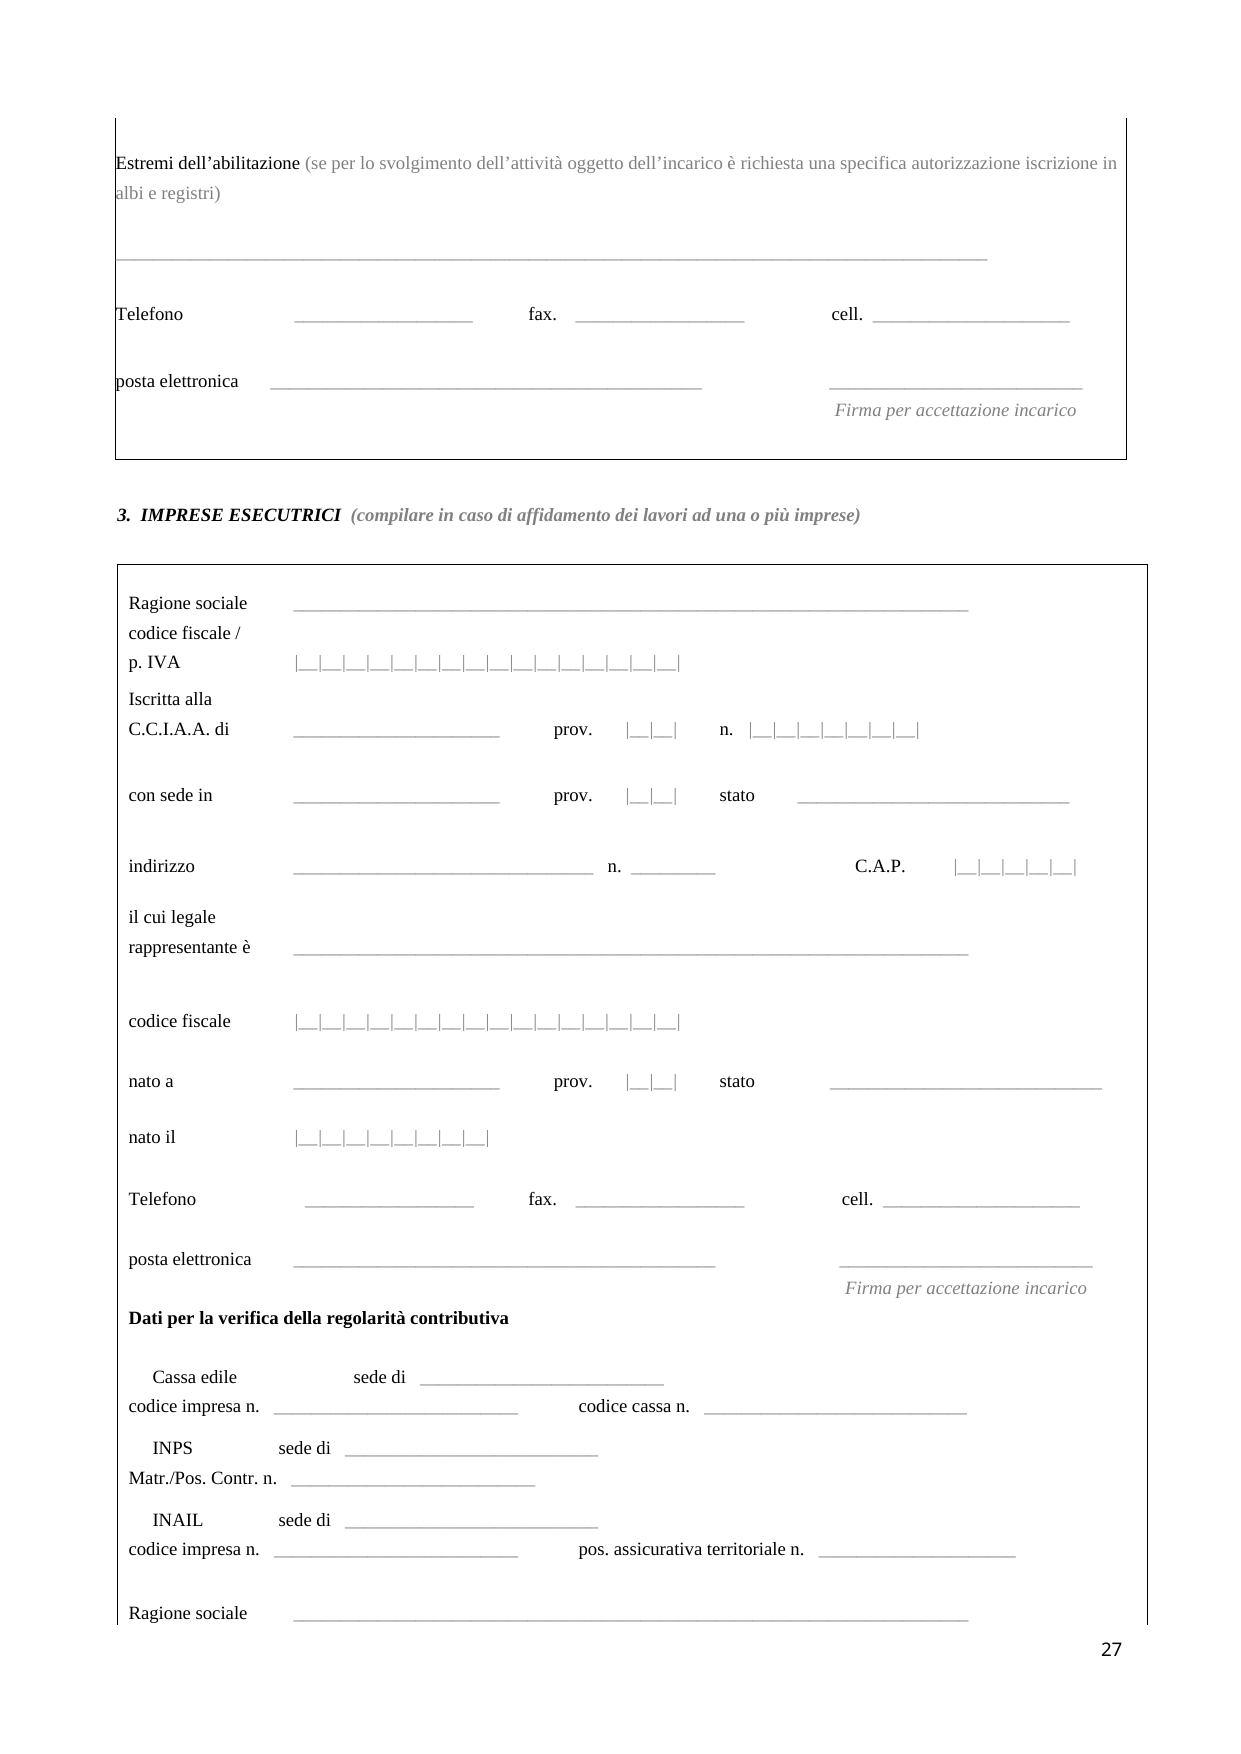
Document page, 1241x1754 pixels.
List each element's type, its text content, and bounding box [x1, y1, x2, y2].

table_cell Estremi dell’abilitazione (se per lo svolgimento dell’attività oggetto dell’incarico è richiesta una specifica autorizzazione iscrizione in albi e registri) ________________________________________________________________________________________­_____ [116, 118, 1126, 264]
table_cell C.A.P. |__|__|__|__|__| [786, 807, 1147, 879]
table_cell [1127, 327, 1166, 430]
table_cell |__|__|__|__|__|__|__|__|__|__|__|__|__|__|__|__| [282, 616, 1147, 675]
table_cell nato il [118, 1094, 282, 1149]
table_cell ______________________________________________ [270, 327, 786, 430]
table_cell [1127, 430, 1166, 459]
table_cell cell. _____________________ [776, 1149, 1147, 1211]
table_cell [1127, 118, 1166, 264]
table_cell prov. [542, 1033, 613, 1094]
table_cell Ragione sociale [118, 565, 282, 616]
table_header [1143, 504, 1147, 564]
table_cell codice fiscale [118, 959, 282, 1033]
table_cell [613, 1094, 708, 1149]
table_cell ________________________________________________________________________ [282, 565, 1147, 616]
table_cell |__|__|__|__|__|__|__|__|__|__|__|__|__|__|__|__| [282, 959, 1147, 1033]
table_cell ________________________________ n. _________ [282, 807, 786, 879]
table_cell stato [708, 1033, 786, 1094]
table_cell [1127, 264, 1166, 327]
table_cell [116, 430, 270, 459]
table_cell |__|__| [613, 1033, 708, 1094]
table_cell |__|__| [613, 741, 708, 807]
table_cell posta elettronica [118, 1211, 282, 1301]
table_cell _____________________________ [786, 741, 1147, 807]
table_cell con sede in [118, 741, 282, 807]
table_cell [270, 430, 786, 459]
table_header 3. IMPRESE ESECUTRICI (compilare in caso di affidamento dei lavori ad una o più imprese) [117, 504, 1143, 564]
table_cell _____________________________________________ [282, 1211, 786, 1301]
table_cell __________________ [282, 1149, 498, 1211]
table_cell ________________________________________________________________________ [282, 1574, 1147, 1625]
table_cell prov. [542, 741, 613, 807]
table_cell fax. __________________ [498, 264, 776, 327]
table_cell Ragione sociale [118, 1574, 282, 1625]
table_cell n. |__|__|__|__|__|__|__| [708, 675, 1147, 741]
table_cell |__|__| [613, 675, 708, 741]
table_cell [708, 1094, 786, 1149]
table_cell prov. [542, 675, 613, 741]
table_cell stato [708, 741, 786, 807]
table_cell Dati per la verifica della regolarità contributiva  Cassa edile sede di __________________________ codice impresa n. __________________________ codice cassa n. ____________________________  INPS sede di ___________________________ Matr./Pos. Contr. n. __________________________  INAIL sede di ___________________________ codice impresa n. __________________________ pos. assicurativa territoriale n. _____________________ [118, 1301, 1147, 1574]
table_cell _____________________________ [786, 1033, 1147, 1094]
table_cell fax. __________________ [498, 1149, 776, 1211]
table_cell Iscritta alla C.C.I.A.A. di [118, 675, 282, 741]
table_cell cell. _____________________ [776, 264, 1126, 327]
table_cell ______________________ [282, 675, 542, 741]
table_cell nato a [118, 1033, 282, 1094]
table_cell indirizzo [118, 807, 282, 879]
table_cell Telefono [116, 264, 270, 327]
table_cell codice fiscale / p. IVA [118, 616, 282, 675]
table_cell [786, 1094, 1147, 1149]
table_cell ______________________ [282, 1033, 542, 1094]
table_cell posta elettronica [116, 327, 270, 430]
table_cell Telefono [118, 1149, 282, 1211]
table_cell |__|__|__|__|__|__|__|__| [282, 1094, 542, 1149]
table_cell ________________________________________________________________________ [282, 879, 1147, 959]
table_cell ___________________________ Firma per accettazione incarico [786, 1211, 1147, 1301]
table_cell il cui legale rappresentante è [118, 879, 282, 959]
table_cell [786, 430, 1126, 459]
table_cell ___________________ [270, 264, 498, 327]
table_cell ___________________________ Firma per accettazione incarico [786, 327, 1126, 430]
table_cell ______________________ [282, 741, 542, 807]
table_cell [542, 1094, 613, 1149]
